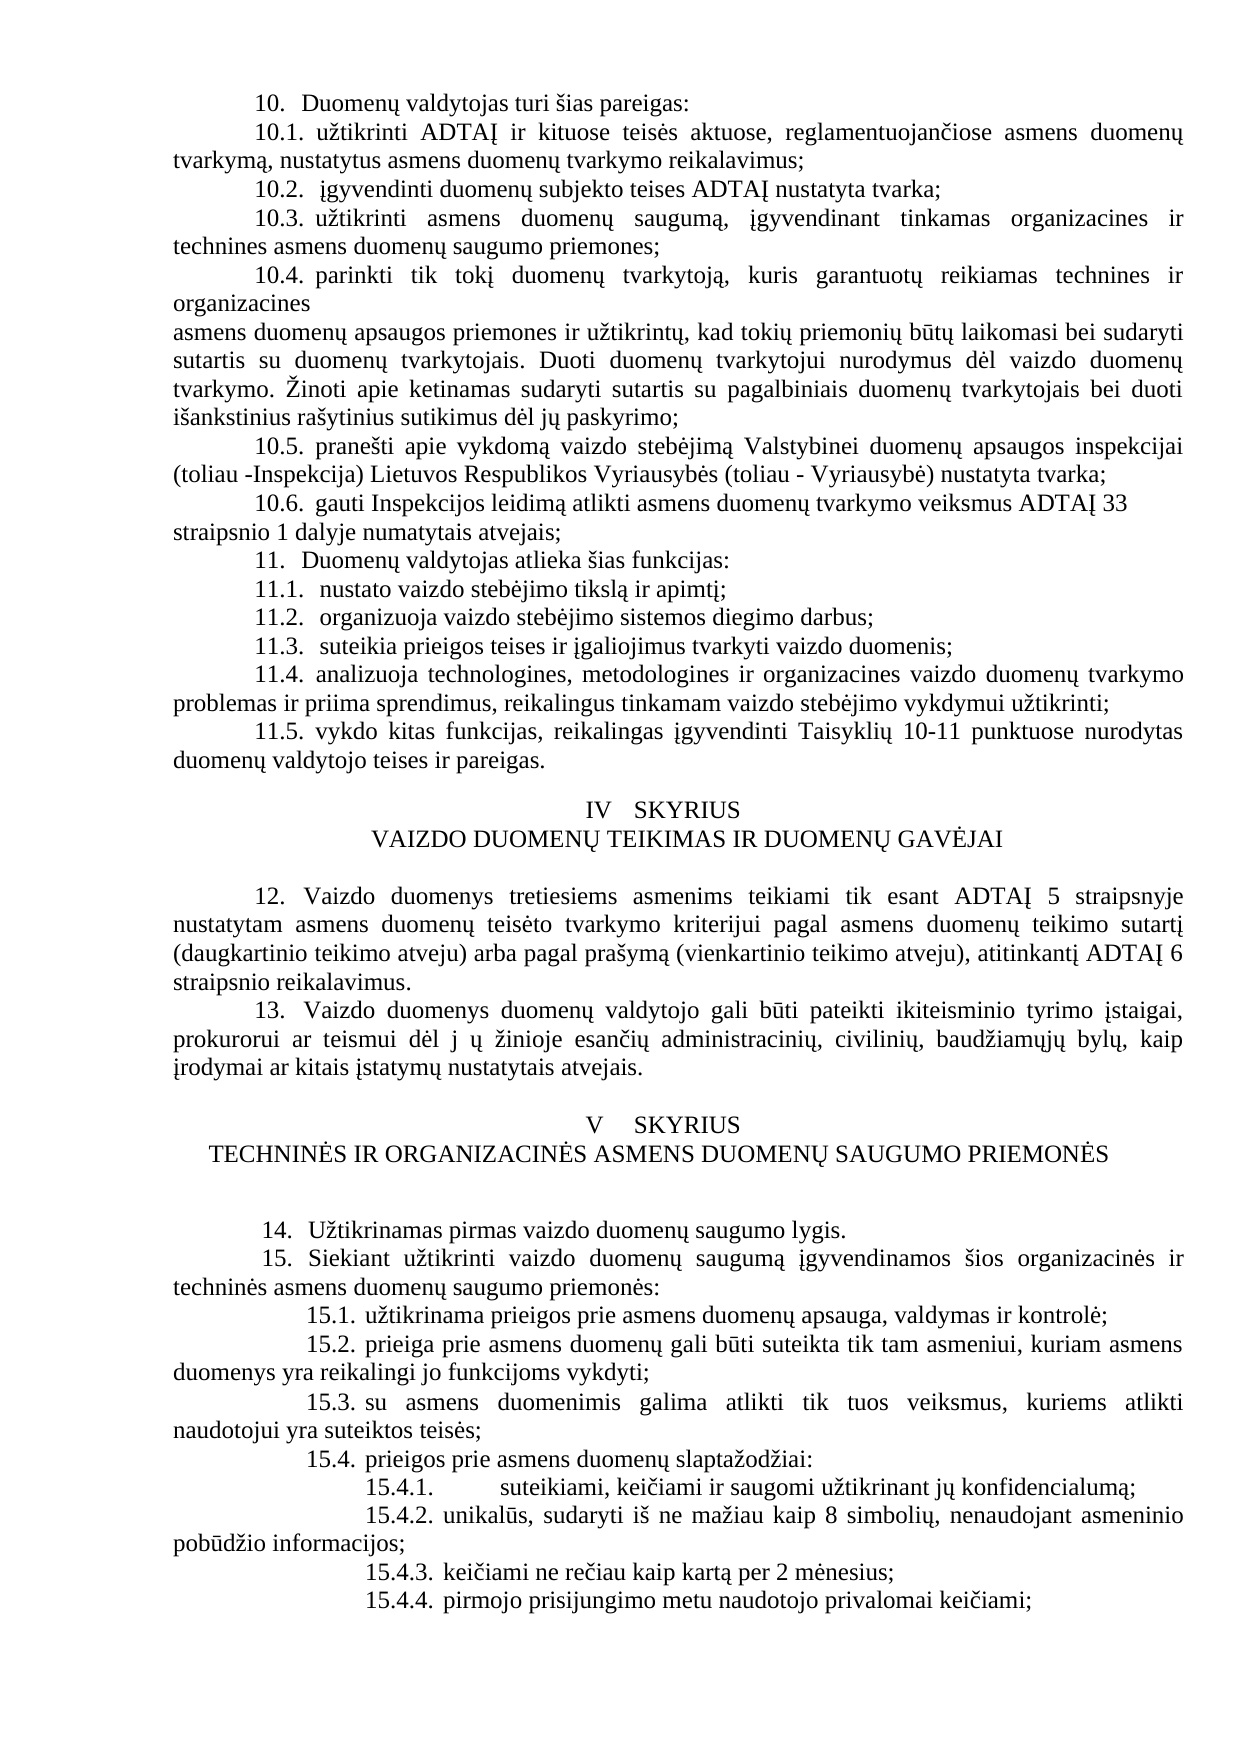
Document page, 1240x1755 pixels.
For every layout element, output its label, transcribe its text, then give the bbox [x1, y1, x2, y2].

list užtikrinti asmens duomenų saugumą, įgyvendinant tinkamas organizacines ir technines asmens duomenų saugumo priemones; [173, 203, 1184, 260]
list keičiami ne rečiau kaip kartą per 2 mėnesius; [173, 1558, 1184, 1586]
subtitle SKYRIUS [585, 796, 1184, 824]
list analizuoja technologines, metodologines ir organizacines vaizdo duomenų tvarkymo problemas ir priima sprendimus, reikalingus tinkamam vaizdo stebėjimo vykdymui užtikrinti; [173, 660, 1184, 717]
list su asmens duomenimis galima atlikti tik tuos veiksmus, kuriems atlikti naudotojui yra suteiktos teisės; [173, 1387, 1184, 1444]
list organizuoja vaizdo stebėjimo sistemos diegimo darbus; [173, 603, 1184, 631]
list Vaizdo duomenys tretiesiems asmenims teikiami tik esant ADTAĮ 5 straipsnyje nustatytam asmens duomenų teisėto tvarkymo kriterijui pagal asmens duomenų teikimo sutartį (daugkartinio teikimo atveju) arba pagal prašymą (vienkartinio teikimo atveju), atitinkantį ADTAĮ 6 straipsnio reikalavimus. [173, 882, 1184, 996]
list vykdo kitas funkcijas, reikalingas įgyvendinti Taisyklių 10-11 punktuose nurodytas duomenų valdytojo teises ir pareigas. [173, 717, 1184, 774]
list Duomenų valdytojas turi šias pareigas: [173, 89, 1184, 118]
list parinkti tik tokį duomenų tvarkytoją, kuris garantuotų reikiamas technines ir organizacines [173, 260, 1184, 317]
list suteikiami, keičiami ir saugomi užtikrinant jų konfidencialumą; [365, 1473, 1184, 1501]
list nustato vaizdo stebėjimo tikslą ir apimtį; [173, 574, 1184, 603]
list Siekiant užtikrinti vaizdo duomenų saugumą įgyvendinamos šios organizacinės ir techninės asmens duomenų saugumo priemonės: [173, 1244, 1184, 1301]
list prieigos prie asmens duomenų slaptažodžiai: [223, 1444, 1184, 1473]
list Užtikrinamas pirmas vaizdo duomenų saugumo lygis. [173, 1215, 1184, 1244]
subtitle TECHNINĖS IR ORGANIZACINĖS ASMENS DUOMENŲ SAUGUMO PRIEMONĖS [208, 1139, 1184, 1167]
list Vaizdo duomenys duomenų valdytojo gali būti pateikti ikiteisminio tyrimo įstaigai, prokurorui ar teismui dėl j ų žinioje esančių administracinių, civilinių, baudžiamųjų bylų, kaip įrodymai ar kitais įstatymų nustatytais atvejais. [173, 996, 1184, 1081]
list suteikia prieigos teises ir įgaliojimus tvarkyti vaizdo duomenis; [173, 631, 1184, 660]
list pranešti apie vykdomą vaizdo stebėjimą Valstybinei duomenų apsaugos inspekcijai (toliau -Inspekcija) Lietuvos Respublikos Vyriausybės (toliau - Vyriausybė) nustatyta tvarka; [173, 432, 1184, 489]
subtitle VAIZDO DUOMENŲ TEIKIMAS IR DUOMENŲ GAVĖJAI [371, 824, 1184, 853]
list užtikrinti ADTAĮ ir kituose teisės aktuose, reglamentuojančiose asmens duomenų tvarkymą, nustatytus asmens duomenų tvarkymo reikalavimus; [173, 118, 1184, 175]
subtitle SKYRIUS [585, 1110, 1184, 1139]
text asmens duomenų apsaugos priemones ir užtikrintų, kad tokių priemonių būtų laikomasi bei sudaryti sutartis su duomenų tvarkytojais. Duoti duomenų tvarkytojui nurodymus dėl vaizdo duomenų tvarkymo. Žinoti apie ketinamas sudaryti sutartis su pagalbiniais duomenų tvarkytojais bei duoti išankstinius rašytinius sutikimus dėl jų paskyrimo; [173, 317, 1184, 432]
list gauti Inspekcijos leidimą atlikti asmens duomenų tvarkymo veiksmus ADTAĮ 33 straipsnio 1 dalyje numatytais atvejais; [173, 489, 1184, 546]
list įgyvendinti duomenų subjekto teises ADTAĮ nustatyta tvarka; [173, 175, 1184, 203]
list unikalūs, sudaryti iš ne mažiau kaip 8 simbolių, nenaudojant asmeninio pobūdžio informacijos; [173, 1501, 1184, 1558]
list Duomenų valdytojas atlieka šias funkcijas: [173, 546, 1184, 574]
list pirmojo prisijungimo metu naudotojo privalomai keičiami; [173, 1586, 1184, 1615]
list prieiga prie asmens duomenų gali būti suteikta tik tam asmeniui, kuriam asmens duomenys yra reikalingi jo funkcijoms vykdyti; [173, 1329, 1184, 1387]
list užtikrinama prieigos prie asmens duomenų apsauga, valdymas ir kontrolė; [173, 1301, 1184, 1329]
